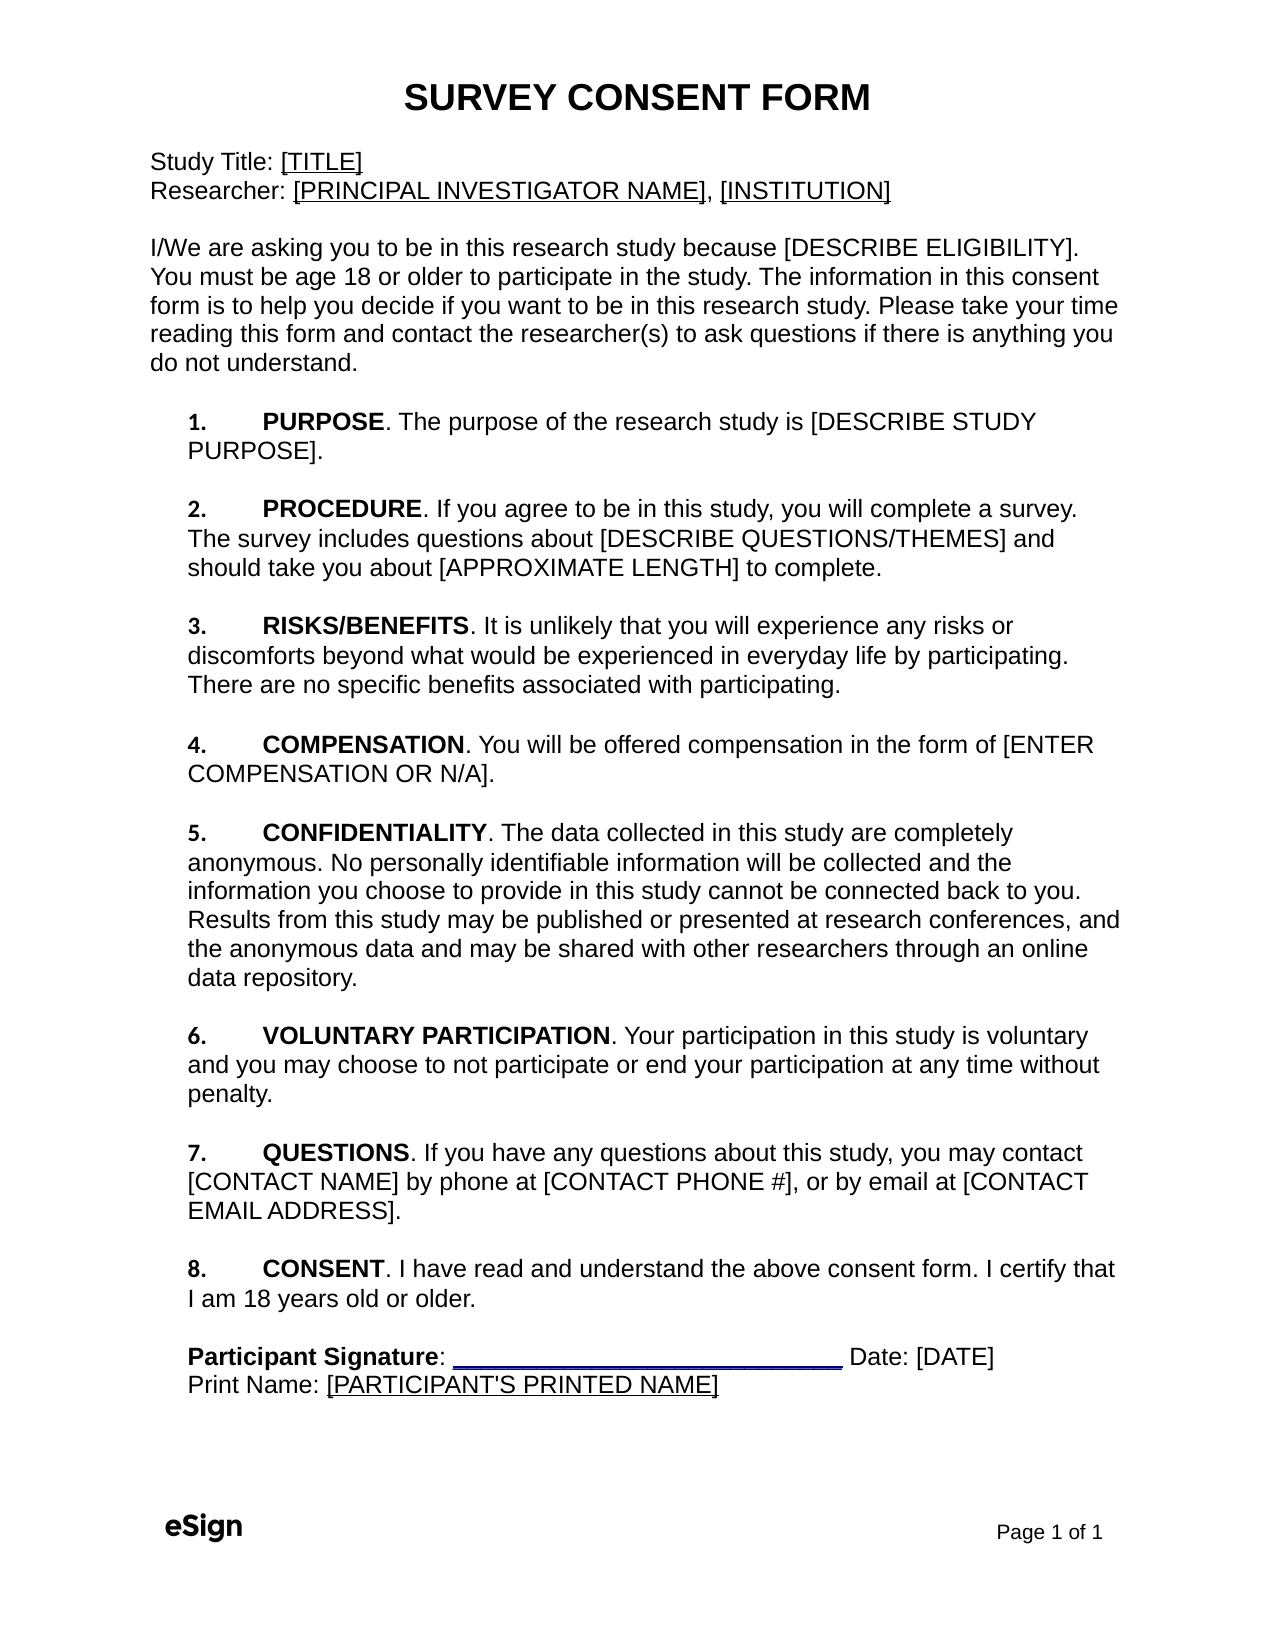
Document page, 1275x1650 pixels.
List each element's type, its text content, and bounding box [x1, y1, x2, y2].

list RISKS/BENEFITS. It is unlikely that you will experience any risks or discomforts beyond what would be experienced in everyday life by participating. There are no specific benefits associated with participating. [187, 610, 1125, 729]
list VOLUNTARY PARTICIPATION. Your participation in this study is voluntary and you may choose to not participate or end your participation at any time without penalty. [187, 1020, 1125, 1108]
text SURVEY CONSENT FORM [150, 75, 1125, 118]
list QUESTIONS. If you have any questions about this study, you may contact [CONTACT NAME] by phone at [CONTACT PHONE #], or by email at [CONTACT EMAIL ADDRESS]. [187, 1137, 1125, 1225]
list COMPENSATION. You will be offered compensation in the form of [ENTER COMPENSATION OR N/A]. [187, 729, 1125, 788]
list CONFIDENTIALITY. The data collected in this study are completely anonymous. No personally identifiable information will be collected and the information you choose to provide in this study cannot be connected back to you. Results from this study may be published or presented at research conferences, and the anonymous data and may be shared with other researchers through an online data repository. [187, 817, 1125, 991]
list PURPOSE. The purpose of the research study is [DESCRIBE STUDY PURPOSE]. [187, 406, 1125, 465]
text Researcher: [PRINCIPAL INVESTIGATOR NAME], [INSTITUTION] [150, 176, 1125, 204]
text Study Title: [TITLE] [150, 147, 1125, 176]
list PROCEDURE. If you agree to be in this study, you will complete a survey. The survey includes questions about [DESCRIBE QUESTIONS/THEMES] and should take you about [APPROXIMATE LENGTH] to complete. [187, 494, 1125, 582]
list CONSENT. I have read and understand the above consent form. I certify that I am 18 years old or older. [187, 1253, 1125, 1313]
text Participant Signature: ____________________________ Date: [DATE] [150, 1342, 1125, 1370]
text I/We are asking you to be in this research study because [DESCRIBE ELIGIBILITY]. You must be age 18 or older to participate in the study. The information in this consent form is to help you decide if you want to be in this research study. Please take your time reading this form and contact the researcher(s) to ask questions if there is anything you do not understand. [150, 233, 1125, 377]
text Print Name: [PARTICIPANT'S PRINTED NAME] [150, 1370, 1125, 1399]
